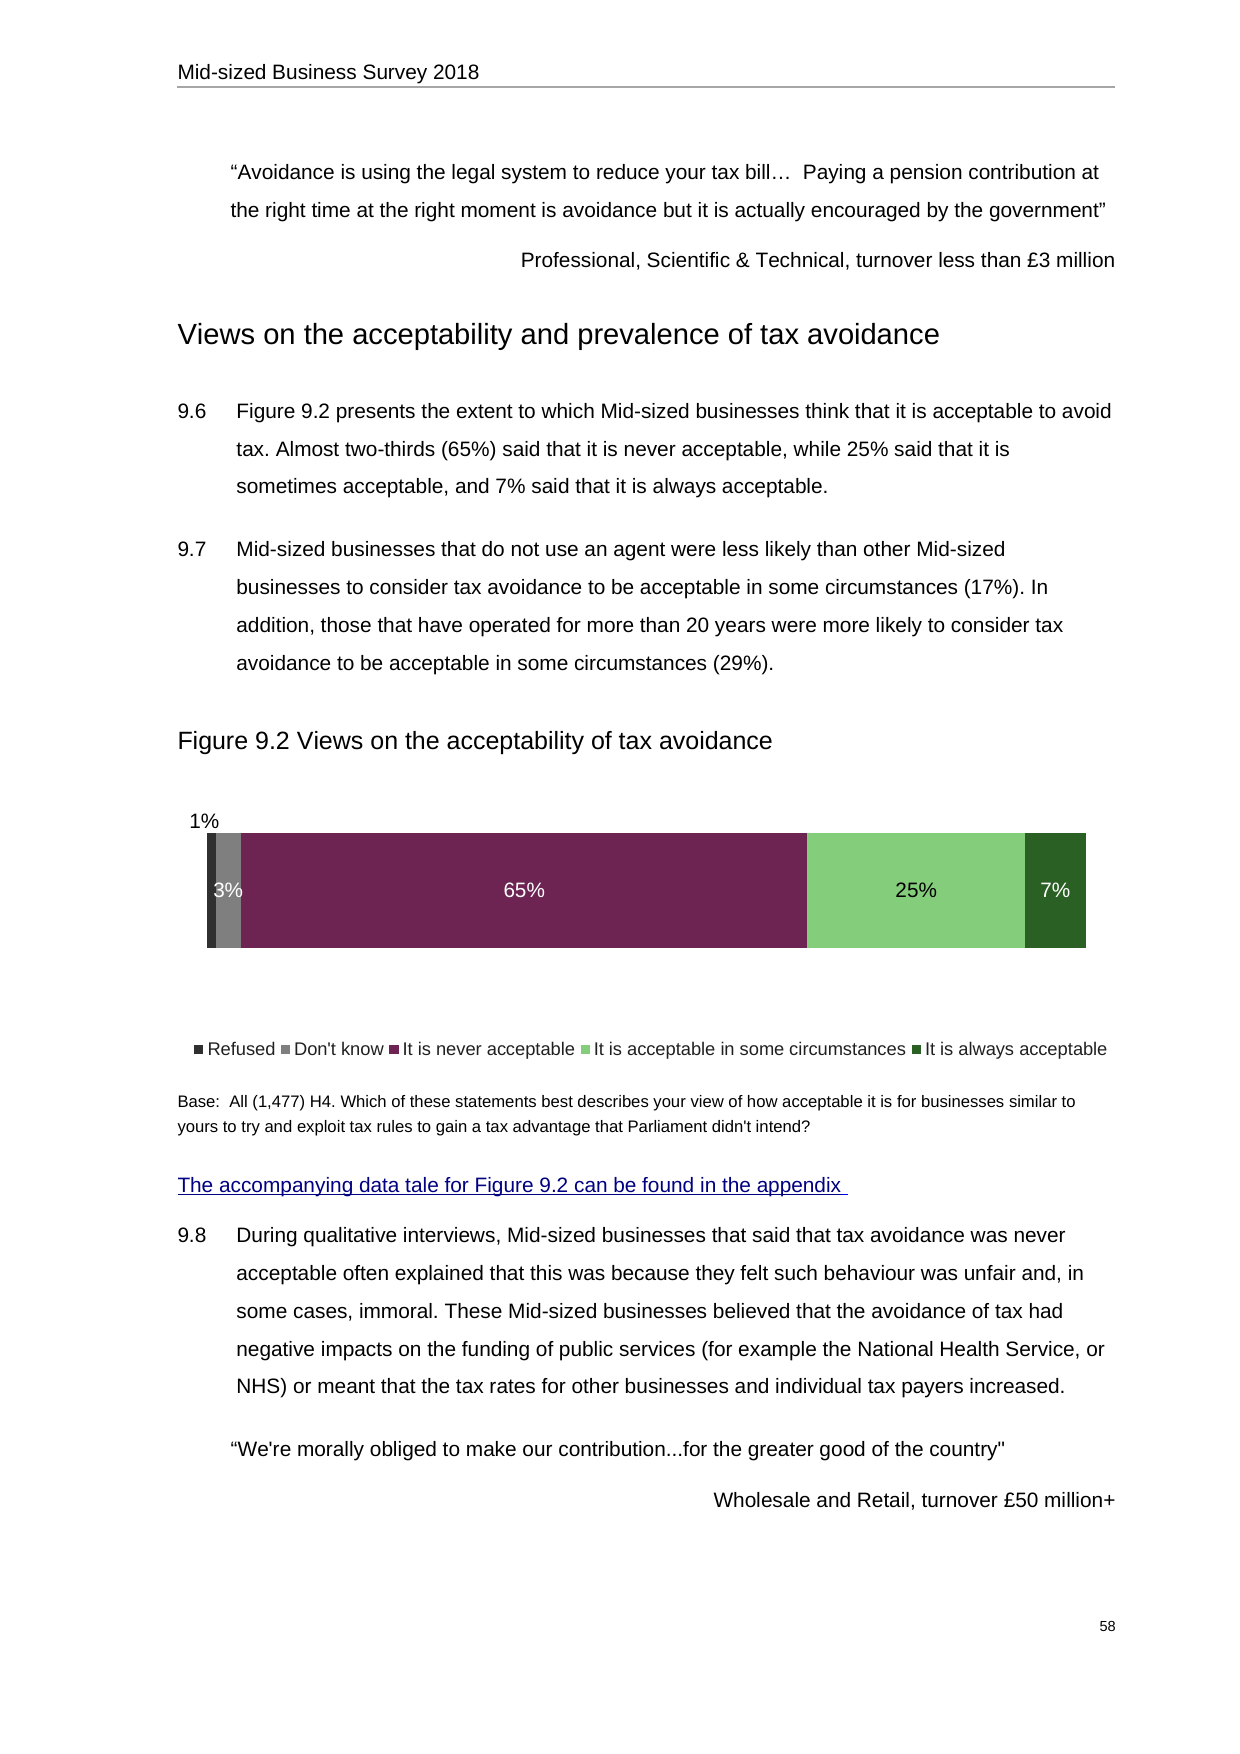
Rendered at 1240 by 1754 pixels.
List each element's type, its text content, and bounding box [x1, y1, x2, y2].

subtitle Views on the acceptability and prevalence of tax avoidance [177, 317, 1115, 374]
text Wholesale and Retail, turnover £50 million+ [177, 1487, 1115, 1519]
subtitle Figure 9.2 Views on the acceptability of tax avoidance [177, 726, 1115, 754]
list Mid-sized businesses that do not use an agent were less likely than other Mid-sized businesses to consider tax avoidance to be acceptable in some circumstances (17%). In addition, those that have operated for more than 20 years were more likely to consider tax avoidance to be acceptable in some circumstances (29%). [177, 537, 1115, 682]
text Base: All (1,477) H4. Which of these statements best describes your view of how acceptable it is for businesses similar to yours to try and exploit tax rules to gain a tax advantage that Parliament didn't intend? [177, 1091, 1115, 1142]
list During qualitative interviews, Mid-sized businesses that said that tax avoidance was never acceptable often explained that this was because they felt such behaviour was unfair and, in some cases, immoral. These Mid-sized businesses believed that the avoidance of tax had negative impacts on the funding of public services (for example the National Health Service, or NHS) or meant that the tax rates for other businesses and individual tax payers increased. [177, 1223, 1115, 1406]
text Professional, Scientific & Technical, turnover less than £3 million [177, 248, 1115, 279]
text “We're morally obliged to make our contribution...for the greater good of the country" [230, 1437, 1115, 1469]
text The accompanying data tale for Figure 9.2 can be found in the appendix [177, 1142, 1115, 1204]
text “Avoidance is using the legal system to reduce your tax bill… Paying a pension contribution at the right time at the right moment is avoidance but it is actually encouraged by the government” [230, 160, 1115, 229]
list Figure 9.2 presents the extent to which Mid-sized businesses think that it is acceptable to avoid tax. Almost two-thirds (65%) said that it is never acceptable, while 25% said that it is sometimes acceptable, and 7% said that it is always acceptable. [177, 399, 1115, 506]
